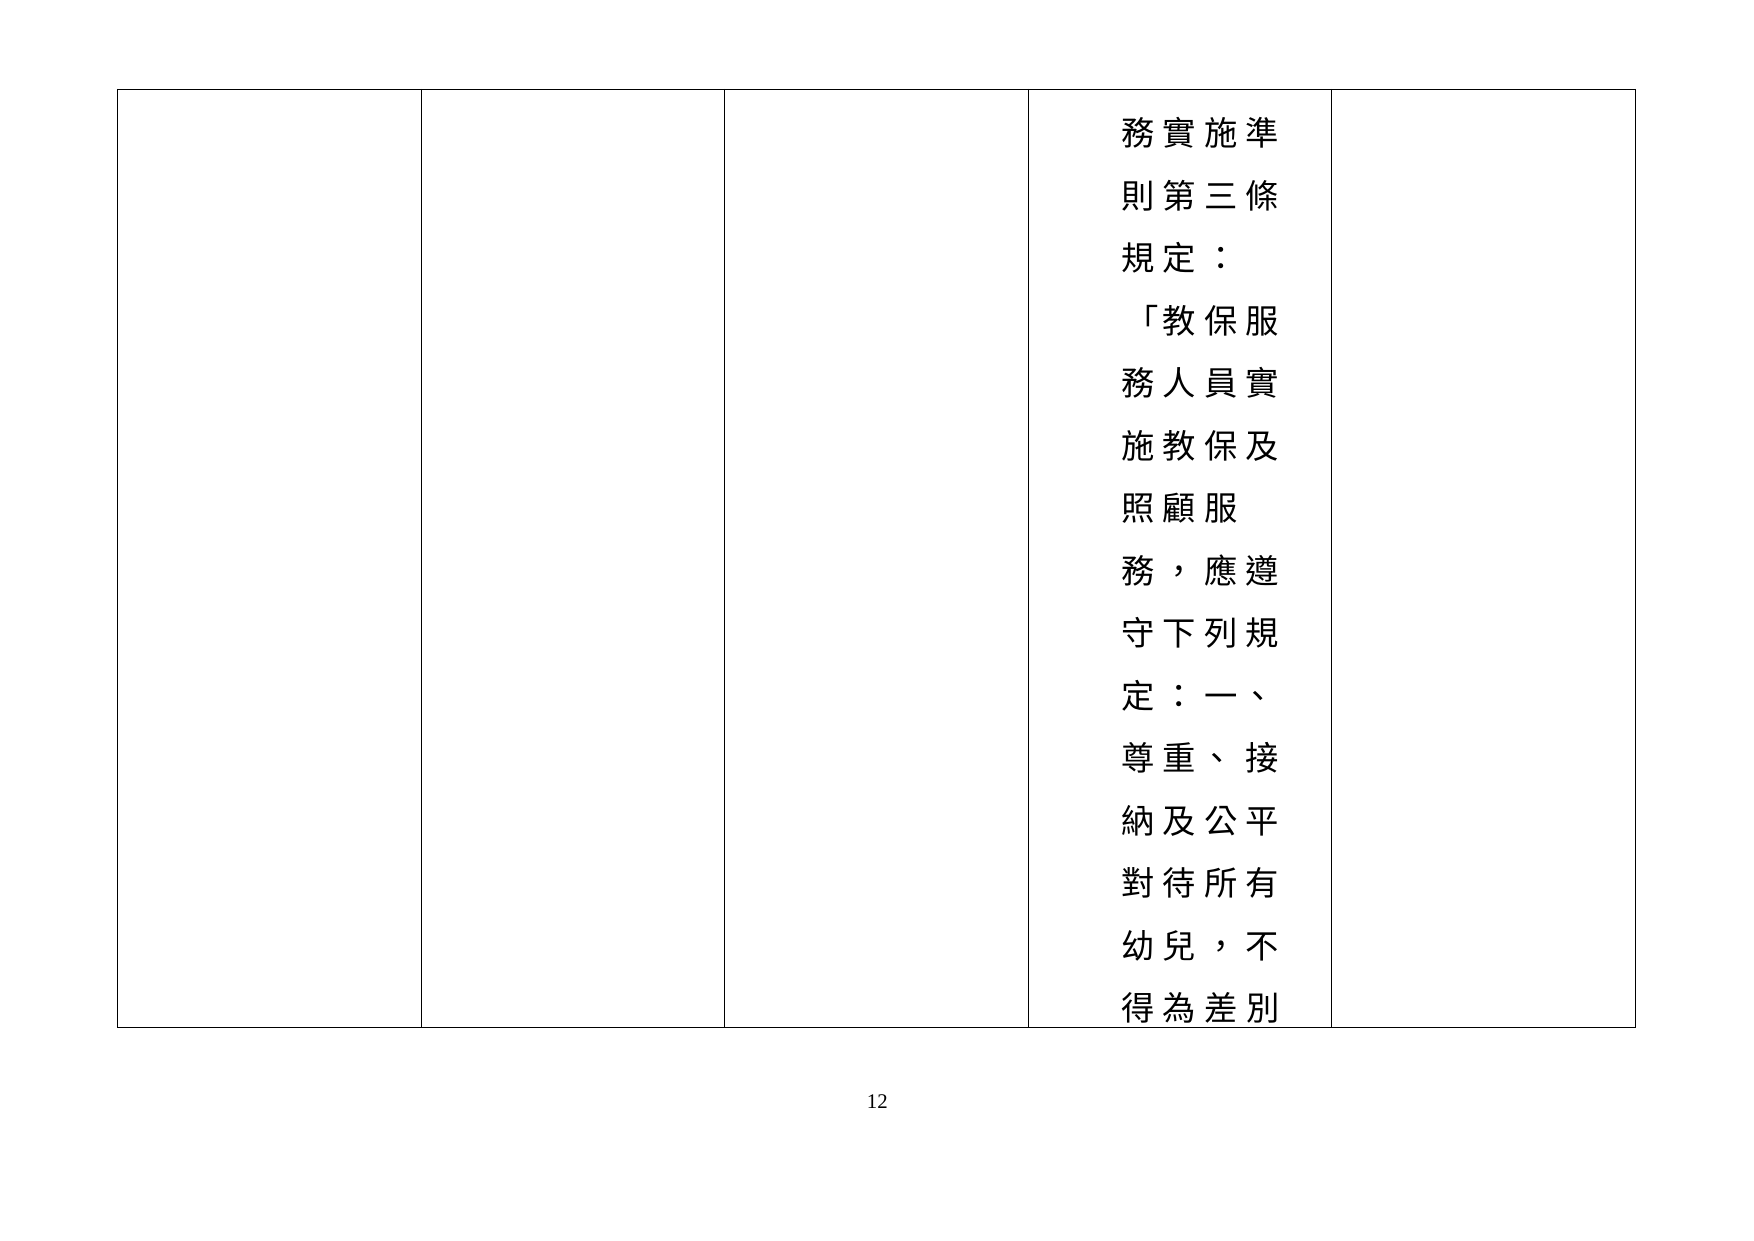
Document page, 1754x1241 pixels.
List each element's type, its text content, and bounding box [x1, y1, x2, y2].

table_cell [422, 90, 724, 1027]
table_cell 務實施準則第三條規定：「教保服務人員實施教保及照顧服務，應遵守下列規定：一、尊重、接納及公平對待所有幼兒，不得為差別 [1029, 90, 1331, 1027]
table_cell [725, 90, 1028, 1027]
table_cell [118, 90, 421, 1027]
table_cell [1332, 90, 1635, 1027]
